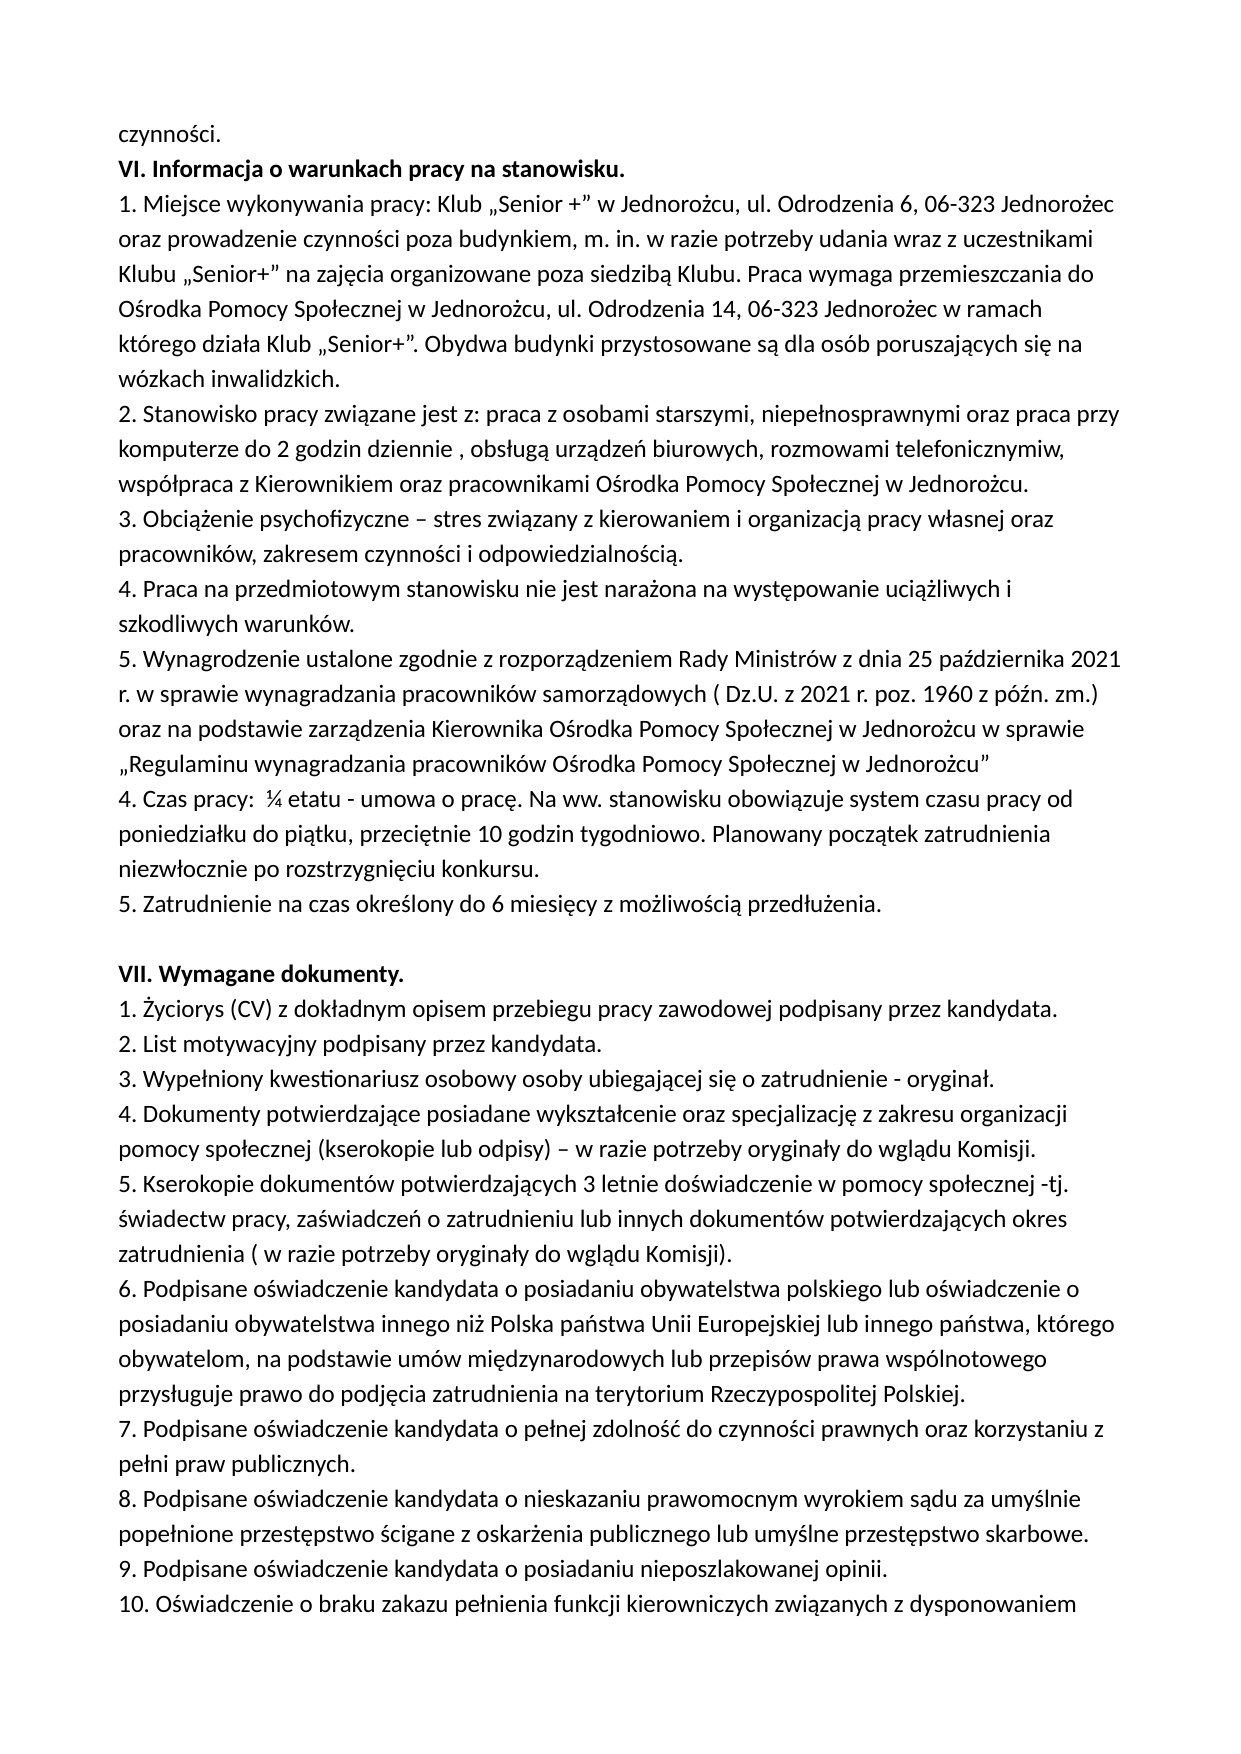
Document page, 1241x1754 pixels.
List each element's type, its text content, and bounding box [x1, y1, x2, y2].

text 4. Praca na przedmiotowym stanowisku nie jest narażona na występowanie uciążliwych i szkodliwych warunków. [118, 573, 1122, 639]
text 7. Podpisane oświadczenie kandydata o pełnej zdolność do czynności prawnych oraz korzystaniu z pełni praw publicznych. 8. Podpisane oświadczenie kandydata o nieskazaniu prawomocnym wyrokiem sądu za umyślnie popełnione przestępstwo ścigane z oskarżenia publicznego lub umyślne przestępstwo skarbowe. 9. Podpisane oświadczenie kandydata o posiadaniu nieposzlakowanej opinii. [118, 1413, 1122, 1584]
text 3. Obciążenie psychofizyczne – stres związany z kierowaniem i organizacją pracy własnej oraz pracowników, zakresem czynności i odpowiedzialnością. [118, 503, 1122, 569]
text VII. Wymagane dokumenty. 1. Życiorys (CV) z dokładnym opisem przebiegu pracy zawodowej podpisany przez kandydata. 2. List motywacyjny podpisany przez kandydata. 3. Wypełniony kwestionariusz osobowy osoby ubiegającej się o zatrudnienie - oryginał. 4. Dokumenty potwierdzające posiadane wykształcenie oraz specjalizację z zakresu organizacji pomocy społecznej (kserokopie lub odpisy) – w razie potrzeby oryginały do wglądu Komisji. 5. Kserokopie dokumentów potwierdzających 3 letnie doświadczenie w pomocy społecznej -tj. świadectw pracy, zaświadczeń o zatrudnieniu lub innych dokumentów potwierdzających okres zatrudnienia ( w razie potrzeby oryginały do wglądu Komisji). 6. Podpisane oświadczenie kandydata o posiadaniu obywatelstwa polskiego lub oświadczenie o posiadaniu obywatelstwa innego niż Polska państwa Unii Europejskiej lub innego państwa, którego obywatelom, na podstawie umów międzynarodowych lub przepisów prawa wspólnotowego przysługuje prawo do podjęcia zatrudnienia na terytorium Rzeczypospolitej Polskiej. [118, 923, 1122, 1409]
text 5. Wynagrodzenie ustalone zgodnie z rozporządzeniem Rady Ministrów z dnia 25 października 2021 r. w sprawie wynagradzania pracowników samorządowych ( Dz.U. z 2021 r. poz. 1960 z późn. zm.) oraz na podstawie zarządzenia Kierownika Ośrodka Pomocy Społecznej w Jednorożcu w sprawie „Regulaminu wynagradzania pracowników Ośrodka Pomocy Społecznej w Jednorożcu” 4. Czas pracy: ¼ etatu - umowa o pracę. Na ww. stanowisku obowiązuje system czasu pracy od poniedziałku do piątku, przeciętnie 10 godzin tygodniowo. Planowany początek zatrudnienia niezwłocznie po rozstrzygnięciu konkursu. 5. Zatrudnienie na czas określony do 6 miesięcy z możliwością przedłużenia. [118, 643, 1122, 919]
text czynności. VI. Informacja o warunkach pracy na stanowisku. 1. Miejsce wykonywania pracy: Klub „Senior +” w Jednorożcu, ul. Odrodzenia 6, 06-323 Jednorożec oraz prowadzenie czynności poza budynkiem, m. in. w razie potrzeby udania wraz z uczestnikami Klubu „Senior+” na zajęcia organizowane poza siedzibą Klubu. Praca wymaga przemieszczania do Ośrodka Pomocy Społecznej w Jednorożcu, ul. Odrodzenia 14, 06-323 Jednorożec w ramach którego działa Klub „Senior+”. Obydwa budynki przystosowane są dla osób poruszających się na wózkach inwalidzkich. 2. Stanowisko pracy związane jest z: praca z osobami starszymi, niepełnosprawnymi oraz praca przy komputerze do 2 godzin dziennie , obsługą urządzeń biurowych, rozmowami telefonicznymiw, współpraca z Kierownikiem oraz pracownikami Ośrodka Pomocy Społecznej w Jednorożcu. [118, 118, 1122, 499]
text 10. Oświadczenie o braku zakazu pełnienia funkcji kierowniczych związanych z dysponowaniem [118, 1588, 1122, 1619]
